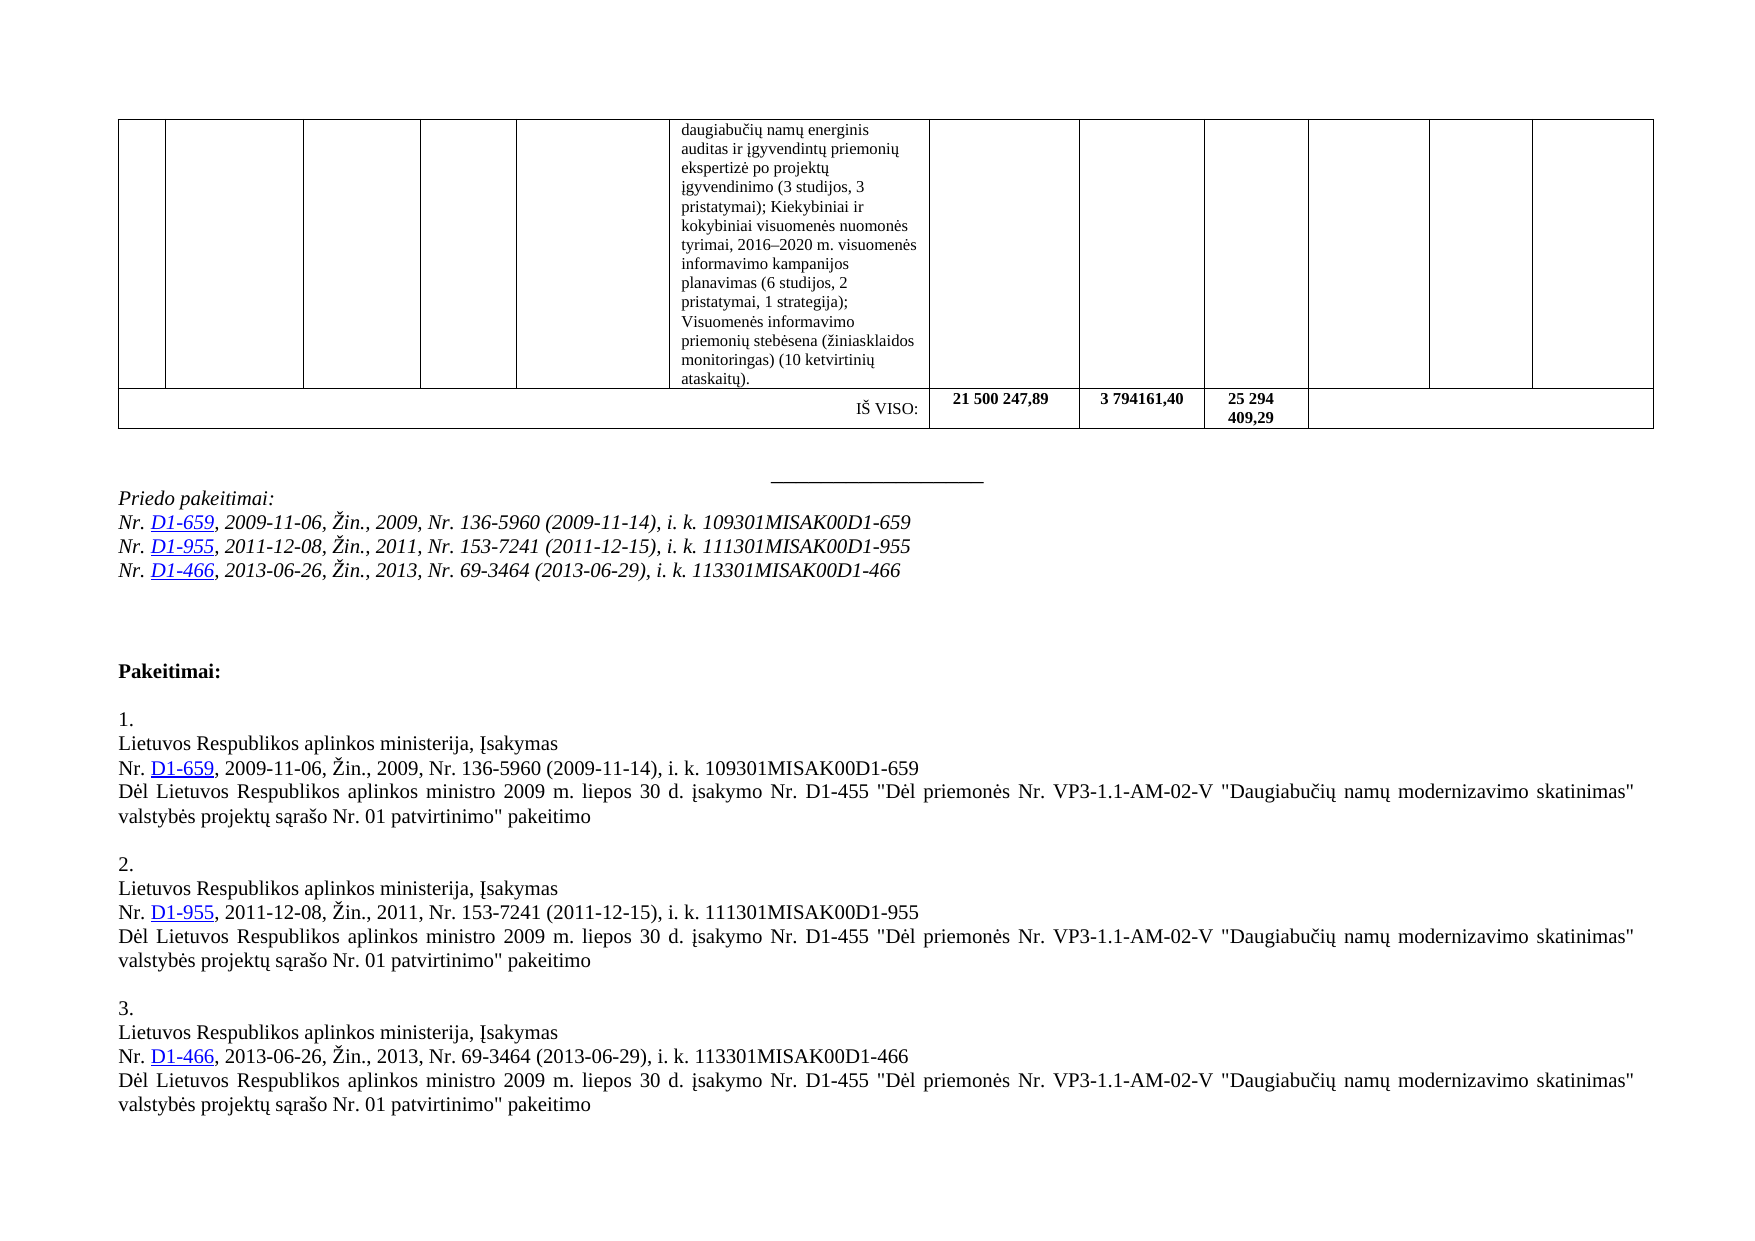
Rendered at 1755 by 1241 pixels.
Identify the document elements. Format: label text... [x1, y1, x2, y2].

table_cell [1205, 120, 1308, 388]
text Pakeitimai: [118, 659, 1636, 683]
text Nr. D1-466, 2013-06-26, Žin., 2013, Nr. 69-3464 (2013-06-29), i. k. 113301MISAK00D1-466 [118, 1044, 1636, 1068]
table_cell [1309, 389, 1429, 427]
table_cell [420, 389, 516, 427]
table_cell [119, 389, 166, 427]
table_cell [1309, 120, 1429, 388]
table_cell [119, 120, 165, 388]
table_cell [1429, 389, 1533, 427]
text 1. [118, 707, 1636, 731]
text Dėl Lietuvos Respublikos aplinkos ministro 2009 m. liepos 30 d. įsakymo Nr. D1-455 "Dėl priemonės Nr. VP3-1.1-AM-02-V "Daugiabučių namų modernizavimo skatinimas" valstybės projektų sąrašo Nr. 01 patvirtinimo" pakeitimo [118, 1068, 1636, 1116]
table_cell [930, 120, 1079, 388]
table_cell [1533, 120, 1653, 388]
table_cell 21 500 247,89 [930, 389, 1079, 427]
text Lietuvos Respublikos aplinkos ministerija, Įsakymas [118, 1020, 1636, 1044]
table_cell [304, 120, 420, 388]
table_cell [1533, 389, 1653, 427]
table_cell [1430, 120, 1532, 388]
text Nr. D1-659, 2009-11-06, Žin., 2009, Nr. 136-5960 (2009-11-14), i. k. 109301MISAK00D1-659 [118, 755, 1636, 779]
text Lietuvos Respublikos aplinkos ministerija, Įsakymas [118, 876, 1636, 900]
text 3. [118, 996, 1636, 1020]
table_cell [421, 120, 516, 388]
text Nr. D1-955, 2011-12-08, Žin., 2011, Nr. 153-7241 (2011-12-15), i. k. 111301MISAK00D1-955 [118, 534, 1636, 558]
table_cell [166, 389, 303, 427]
text _________________ [118, 457, 1636, 486]
table_cell [304, 389, 420, 427]
table_cell daugiabučių namų energinis auditas ir įgyvendintų priemonių ekspertizė po projektų įgyvendinimo (3 studijos, 3 pristatymai); Kiekybiniai ir kokybiniai visuomenės nuomonės tyrimai, 2016–2020 m. visuomenės informavimo kampanijos planavimas (6 studijos, 2 pristatymai, 1 strategija); Visuomenės informavimo priemonių stebėsena (žiniasklaidos monitoringas) (10 ketvirtinių ataskaitų). [670, 120, 929, 388]
text Dėl Lietuvos Respublikos aplinkos ministro 2009 m. liepos 30 d. įsakymo Nr. D1-455 "Dėl priemonės Nr. VP3-1.1-AM-02-V "Daugiabučių namų modernizavimo skatinimas" valstybės projektų sąrašo Nr. 01 patvirtinimo" pakeitimo [118, 779, 1636, 828]
text Dėl Lietuvos Respublikos aplinkos ministro 2009 m. liepos 30 d. įsakymo Nr. D1-455 "Dėl priemonės Nr. VP3-1.1-AM-02-V "Daugiabučių namų modernizavimo skatinimas" valstybės projektų sąrašo Nr. 01 patvirtinimo" pakeitimo [118, 924, 1636, 972]
table_cell [516, 389, 670, 427]
table_cell 3 794161,40 [1080, 389, 1204, 427]
table_cell [166, 120, 303, 388]
table_cell [1080, 120, 1204, 388]
table_cell 25 294 409,29 [1205, 389, 1308, 427]
text Nr. D1-955, 2011-12-08, Žin., 2011, Nr. 153-7241 (2011-12-15), i. k. 111301MISAK00D1-955 [118, 900, 1636, 924]
text Priedo pakeitimai: [118, 486, 1636, 510]
table_cell [517, 120, 669, 388]
text 2. [118, 852, 1636, 876]
text Lietuvos Respublikos aplinkos ministerija, Įsakymas [118, 731, 1636, 755]
text Nr. D1-466, 2013-06-26, Žin., 2013, Nr. 69-3464 (2013-06-29), i. k. 113301MISAK00D1-466 [118, 558, 1636, 582]
text Nr. D1-659, 2009-11-06, Žin., 2009, Nr. 136-5960 (2009-11-14), i. k. 109301MISAK00D1-659 [118, 510, 1636, 534]
table_cell IŠ VISO: [670, 389, 929, 427]
